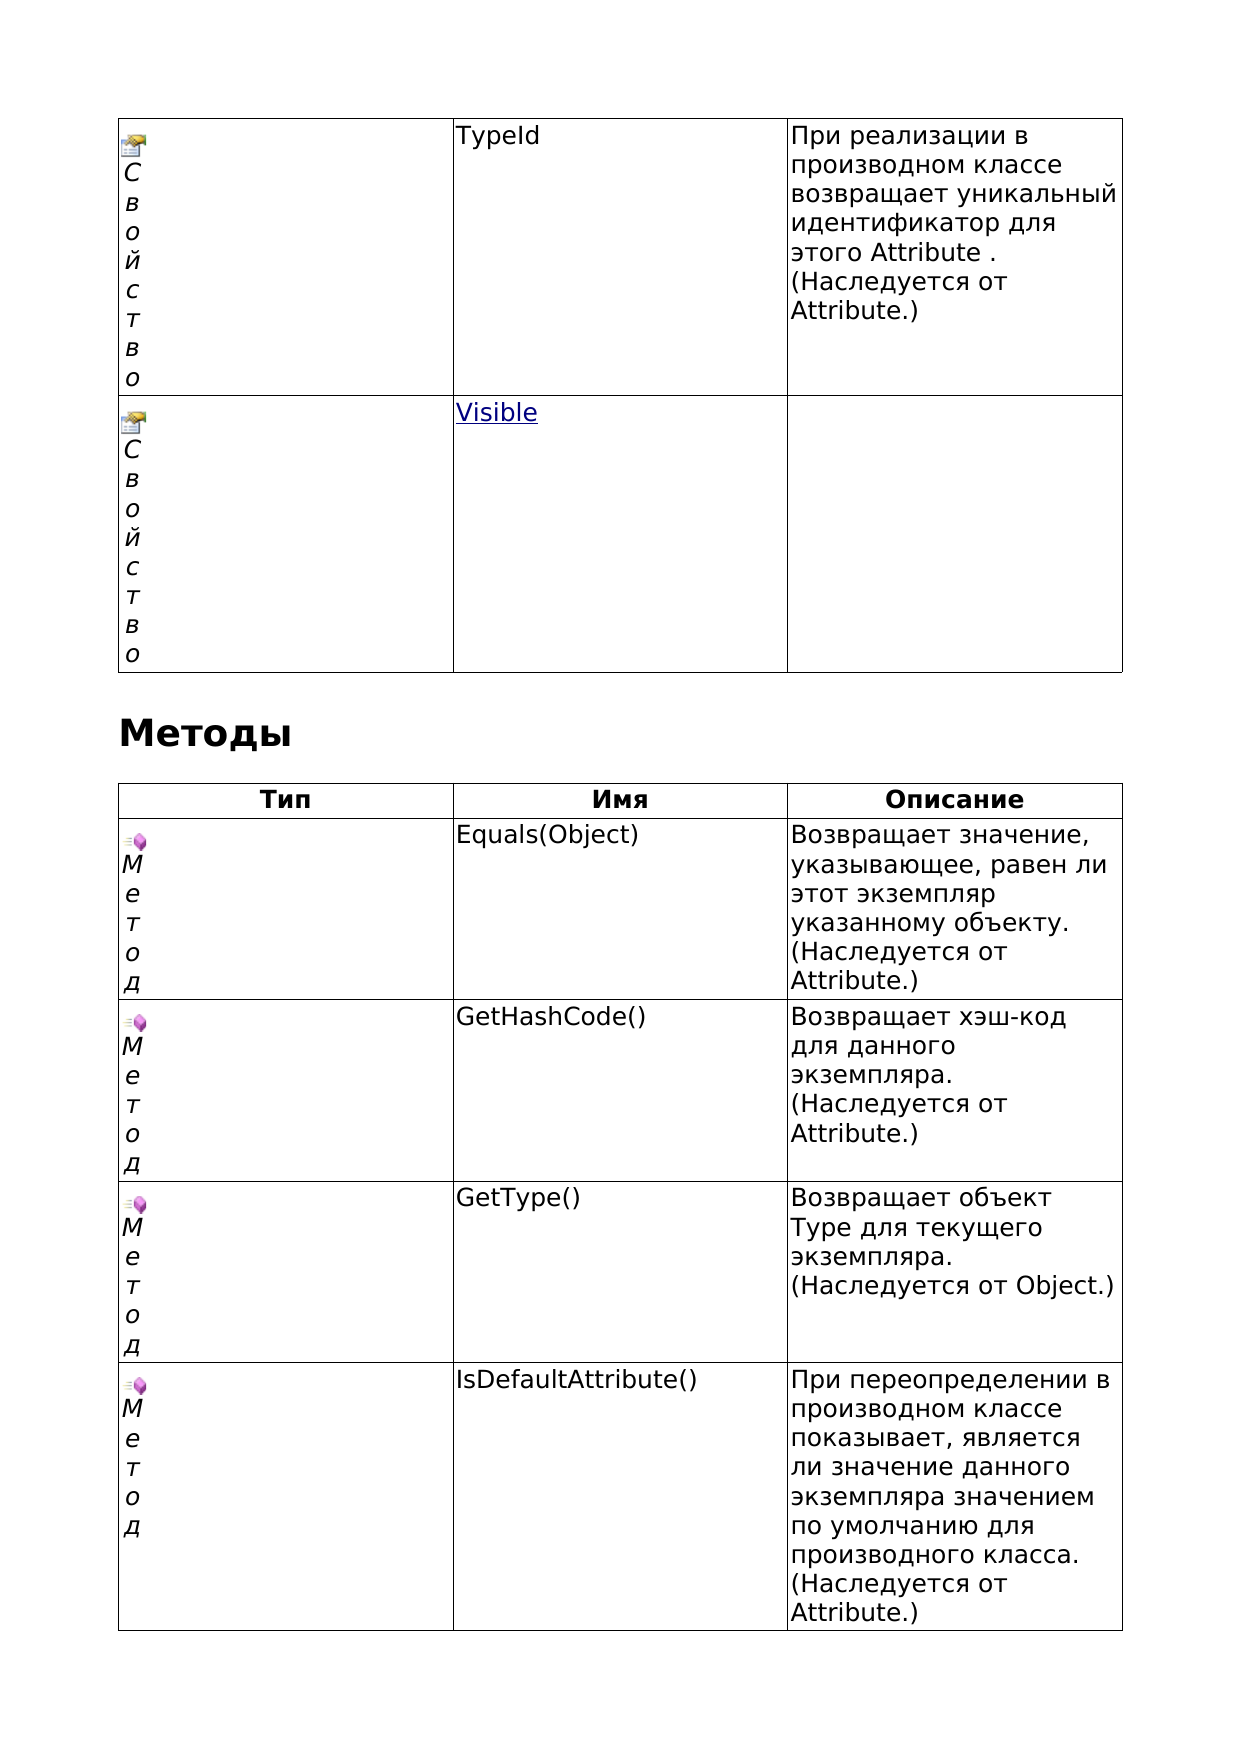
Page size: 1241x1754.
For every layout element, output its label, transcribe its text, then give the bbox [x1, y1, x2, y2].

subtitle Методы [118, 712, 1122, 755]
table_header Имя [454, 784, 787, 818]
table_cell Возвращает значение, указывающее, равен ли этот экземпляр указанному объекту. (Наследуется от Attribute.) [788, 819, 1122, 999]
table_cell [119, 119, 453, 395]
picture [121, 133, 147, 159]
picture [121, 833, 147, 851]
table_cell [788, 396, 1122, 672]
picture [121, 410, 147, 436]
table_cell Возвращает объект Type для текущего экземпляра. (Наследуется от Object.) [788, 1182, 1122, 1362]
picture [121, 1196, 147, 1214]
table_cell [119, 1000, 453, 1181]
table_cell GetType() [454, 1182, 787, 1362]
table_cell TypeId [454, 119, 787, 395]
picture [121, 1377, 147, 1395]
table_cell При переопределении в производном классе показывает, является ли значение данного экземпляра значением по умолчанию для производного класса. (Наследуется от Attribute.) [788, 1363, 1122, 1630]
picture [121, 1014, 147, 1032]
table_cell Возвращает хэш-код для данного экземпляра. (Наследуется от Attribute.) [788, 1000, 1122, 1181]
table_header Тип [119, 784, 453, 818]
table_cell Visible [454, 396, 787, 672]
table_cell [119, 1182, 453, 1362]
table_cell IsDefaultAttribute() [454, 1363, 787, 1630]
table_cell GetHashCode() [454, 1000, 787, 1181]
table_cell [119, 396, 453, 672]
table_cell [119, 819, 453, 999]
table_cell Equals(Object) [454, 819, 787, 999]
table_header Описание [788, 784, 1122, 818]
table_cell При реализации в производном классе возвращает уникальный идентификатор для этого Attribute . (Наследуется от Attribute.) [788, 119, 1122, 395]
table_cell [119, 1363, 453, 1630]
